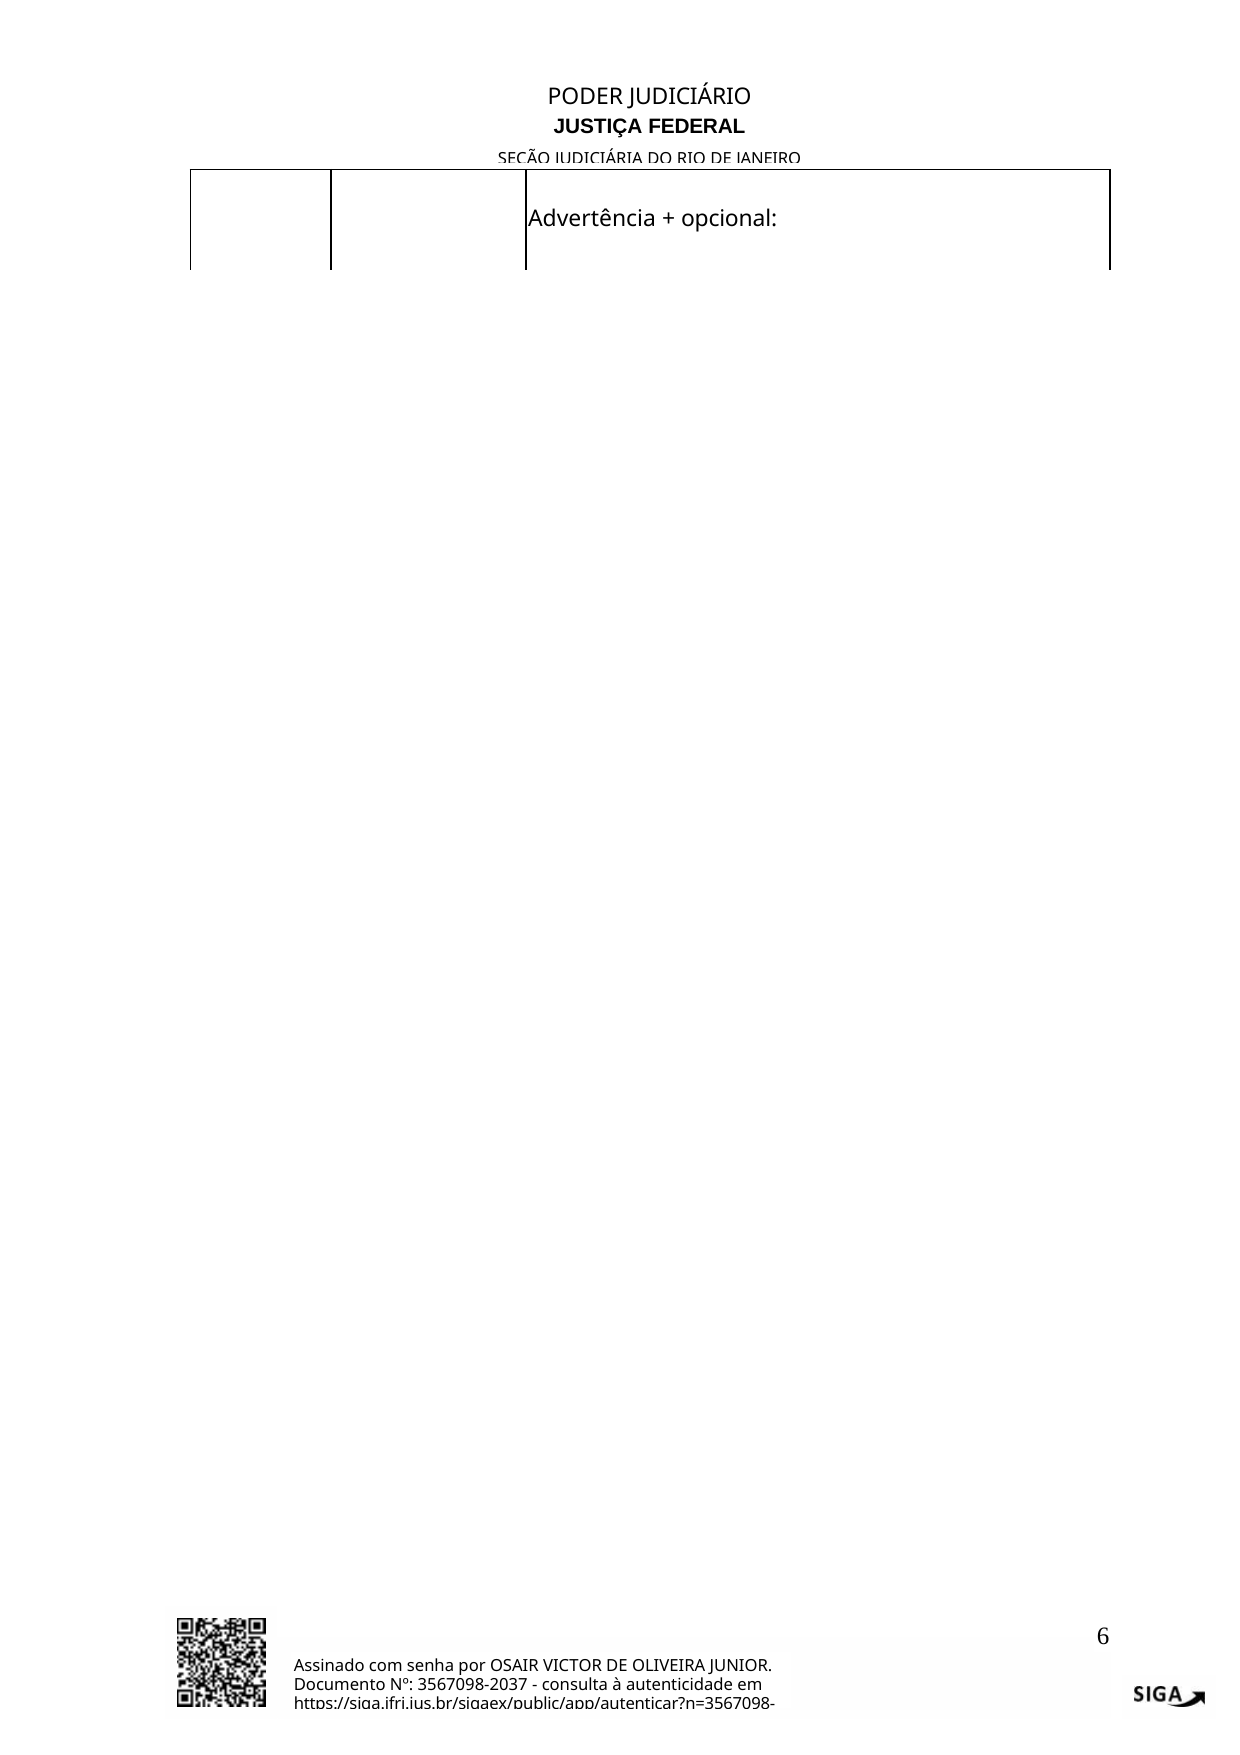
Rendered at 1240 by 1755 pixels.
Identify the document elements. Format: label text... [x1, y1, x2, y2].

table_cell [191, 170, 330, 270]
table_cell [332, 170, 525, 270]
table_cell Advertência + opcional: [527, 170, 1109, 270]
